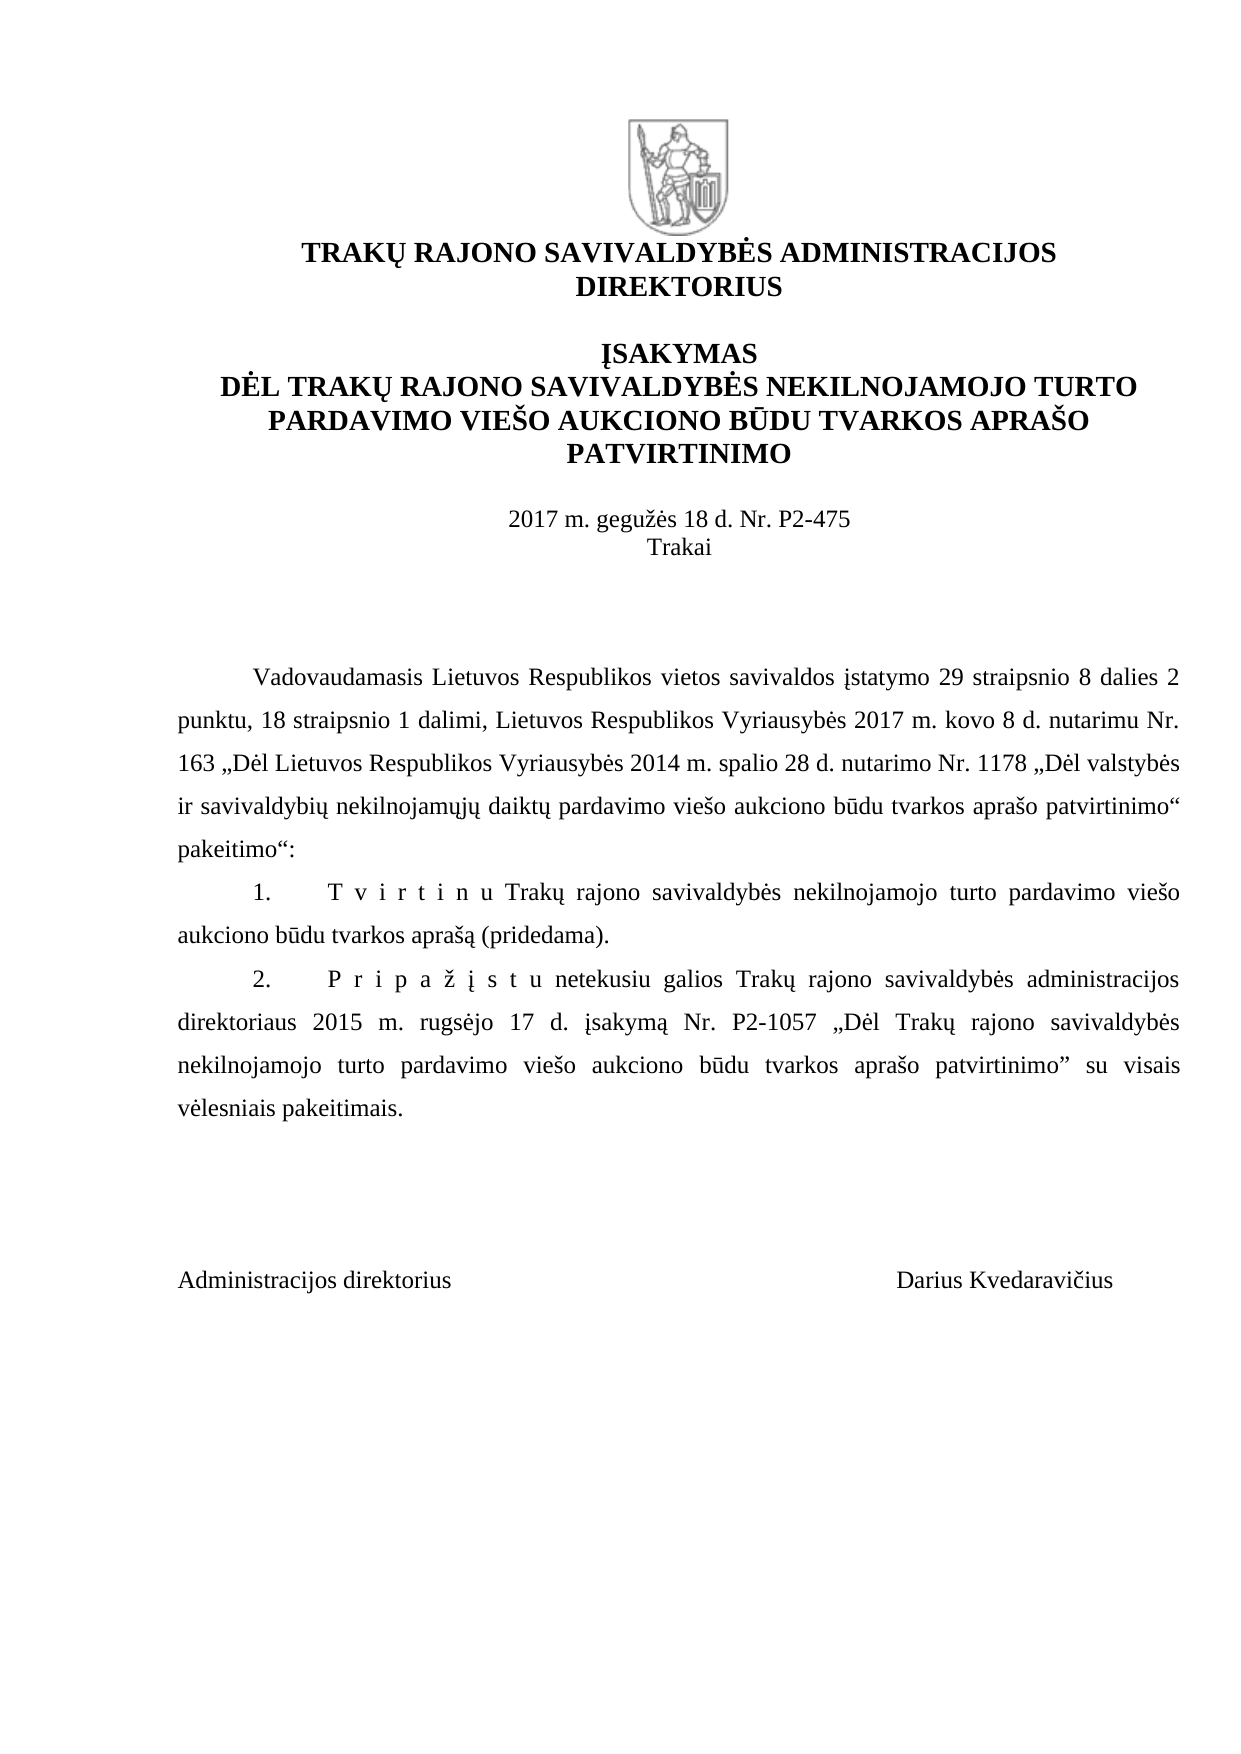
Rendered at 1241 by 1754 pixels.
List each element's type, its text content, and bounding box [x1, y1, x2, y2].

text DIREKTORIUS [177, 269, 1181, 302]
text TRAKŲ RAJONO SAVIVALDYBĖS ADMINISTRACIJOS [177, 235, 1181, 269]
text 2. P r i p a ž į s t u netekusiu galios Trakų rajono savivaldybės administracijos direktoriaus 2015 m. rugsėjo 17 d. įsakymą Nr. P2-1057 „Dėl Trakų rajono savivaldybės nekilnojamojo turto pardavimo viešo aukciono būdu tvarkos aprašo patvirtinimo” su visais vėlesniais pakeitimais. [177, 964, 1181, 1122]
text Administracijos direktorius Darius Kvedaravičius [177, 1266, 1181, 1294]
text 1. T v i r t i n u Trakų rajono savivaldybės nekilnojamojo turto pardavimo viešo aukciono būdu tvarkos aprašą (pridedama). [177, 877, 1181, 949]
text 2017 m. gegužės 18 d. Nr. P2-475 [177, 504, 1181, 532]
text Trakai [177, 532, 1181, 561]
text ĮSAKYMAS [177, 336, 1181, 369]
text Vadovaudamasis Lietuvos Respublikos vietos savivaldos įstatymo 29 straipsnio 8 dalies 2 punktu, 18 straipsnio 1 dalimi, Lietuvos Respublikos Vyriausybės 2017 m. kovo 8 d. nutarimu Nr. 163 „Dėl Lietuvos Respublikos Vyriausybės 2014 m. spalio 28 d. nutarimo Nr. 1178 „Dėl valstybės ir savivaldybių nekilnojamųjų daiktų pardavimo viešo aukciono būdu tvarkos aprašo patvirtinimo“ pakeitimo“: [177, 662, 1181, 863]
text DĖL TRAKŲ RAJONO SAVIVALDYBĖS NEKILNOJAMOJO TURTO PARDAVIMO VIEŠO AUKCIONO BŪDU TVARKOS APRAŠO PATVIRTINIMO [177, 369, 1181, 470]
